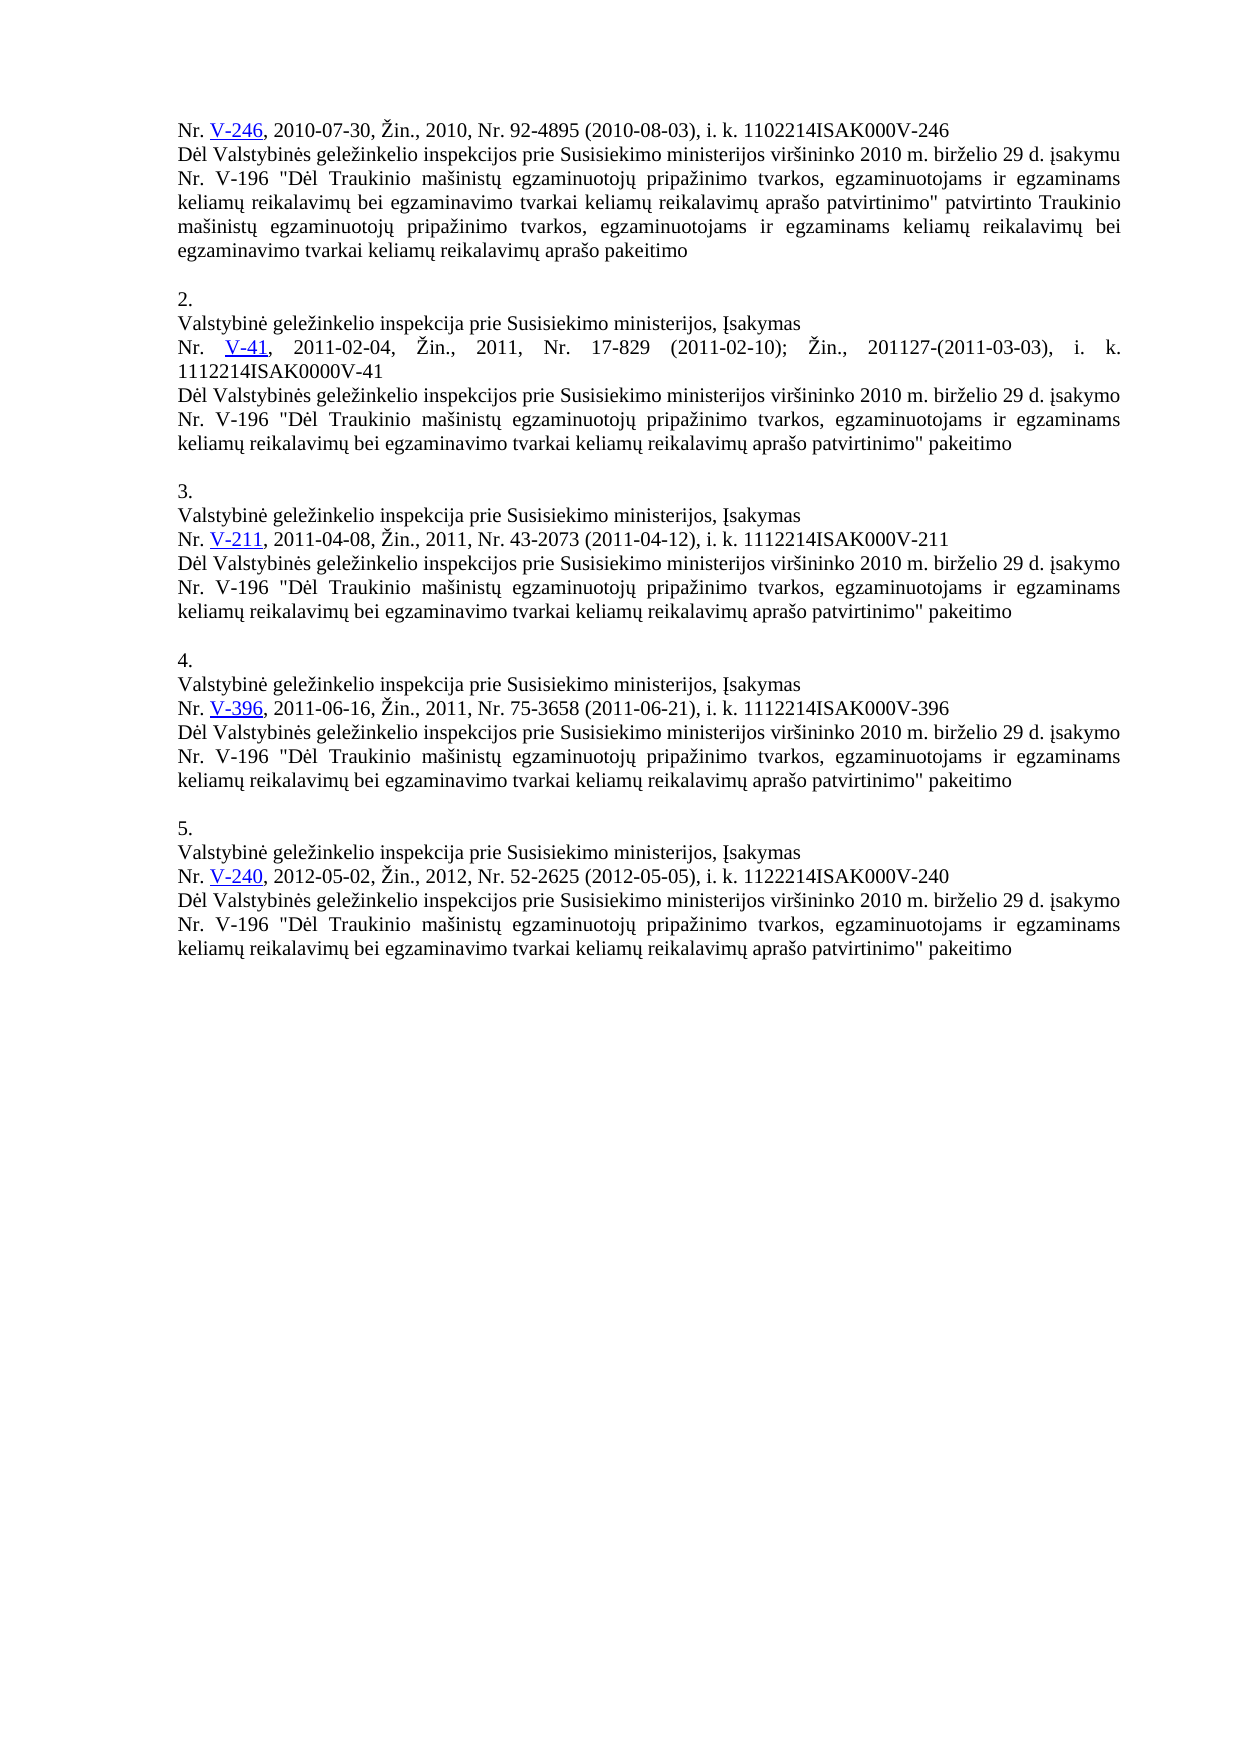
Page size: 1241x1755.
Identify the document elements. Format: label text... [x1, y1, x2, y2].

text Dėl Valstybinės geležinkelio inspekcijos prie Susisiekimo ministerijos viršininko 2010 m. birželio 29 d. įsakymo Nr. V-196 "Dėl Traukinio mašinistų egzaminuotojų pripažinimo tvarkos, egzaminuotojams ir egzaminams keliamų reikalavimų bei egzaminavimo tvarkai keliamų reikalavimų aprašo patvirtinimo" pakeitimo [177, 720, 1122, 792]
text 2. [177, 287, 1122, 311]
text Valstybinė geležinkelio inspekcija prie Susisiekimo ministerijos, Įsakymas [177, 840, 1122, 864]
text 5. [177, 816, 1122, 840]
text Valstybinė geležinkelio inspekcija prie Susisiekimo ministerijos, Įsakymas [177, 503, 1122, 527]
text Nr. V-396, 2011-06-16, Žin., 2011, Nr. 75-3658 (2011-06-21), i. k. 1112214ISAK000V-396 [177, 696, 1122, 720]
text Dėl Valstybinės geležinkelio inspekcijos prie Susisiekimo ministerijos viršininko 2010 m. birželio 29 d. įsakymo Nr. V-196 "Dėl Traukinio mašinistų egzaminuotojų pripažinimo tvarkos, egzaminuotojams ir egzaminams keliamų reikalavimų bei egzaminavimo tvarkai keliamų reikalavimų aprašo patvirtinimo" pakeitimo [177, 888, 1122, 960]
text Valstybinė geležinkelio inspekcija prie Susisiekimo ministerijos, Įsakymas [177, 311, 1122, 335]
text Nr. V-41, 2011-02-04, Žin., 2011, Nr. 17-829 (2011-02-10); Žin., 201127-(2011-03-03), i. k. 1112214ISAK0000V-41 [177, 335, 1122, 383]
text Valstybinė geležinkelio inspekcija prie Susisiekimo ministerijos, Įsakymas [177, 672, 1122, 696]
text Dėl Valstybinės geležinkelio inspekcijos prie Susisiekimo ministerijos viršininko 2010 m. birželio 29 d. įsakymu Nr. V-196 "Dėl Traukinio mašinistų egzaminuotojų pripažinimo tvarkos, egzaminuotojams ir egzaminams keliamų reikalavimų bei egzaminavimo tvarkai keliamų reikalavimų aprašo patvirtinimo" patvirtinto Traukinio mašinistų egzaminuotojų pripažinimo tvarkos, egzaminuotojams ir egzaminams keliamų reikalavimų bei egzaminavimo tvarkai keliamų reikalavimų aprašo pakeitimo [177, 142, 1122, 262]
text Nr. V-240, 2012-05-02, Žin., 2012, Nr. 52-2625 (2012-05-05), i. k. 1122214ISAK000V-240 [177, 864, 1122, 888]
text Dėl Valstybinės geležinkelio inspekcijos prie Susisiekimo ministerijos viršininko 2010 m. birželio 29 d. įsakymo Nr. V-196 "Dėl Traukinio mašinistų egzaminuotojų pripažinimo tvarkos, egzaminuotojams ir egzaminams keliamų reikalavimų bei egzaminavimo tvarkai keliamų reikalavimų aprašo patvirtinimo" pakeitimo [177, 551, 1122, 623]
text 3. [177, 479, 1122, 503]
text Nr. V-246, 2010-07-30, Žin., 2010, Nr. 92-4895 (2010-08-03), i. k. 1102214ISAK000V-246 [177, 118, 1122, 142]
text Dėl Valstybinės geležinkelio inspekcijos prie Susisiekimo ministerijos viršininko 2010 m. birželio 29 d. įsakymo Nr. V-196 "Dėl Traukinio mašinistų egzaminuotojų pripažinimo tvarkos, egzaminuotojams ir egzaminams keliamų reikalavimų bei egzaminavimo tvarkai keliamų reikalavimų aprašo patvirtinimo" pakeitimo [177, 383, 1122, 455]
text 4. [177, 647, 1122, 672]
text Nr. V-211, 2011-04-08, Žin., 2011, Nr. 43-2073 (2011-04-12), i. k. 1112214ISAK000V-211 [177, 527, 1122, 551]
